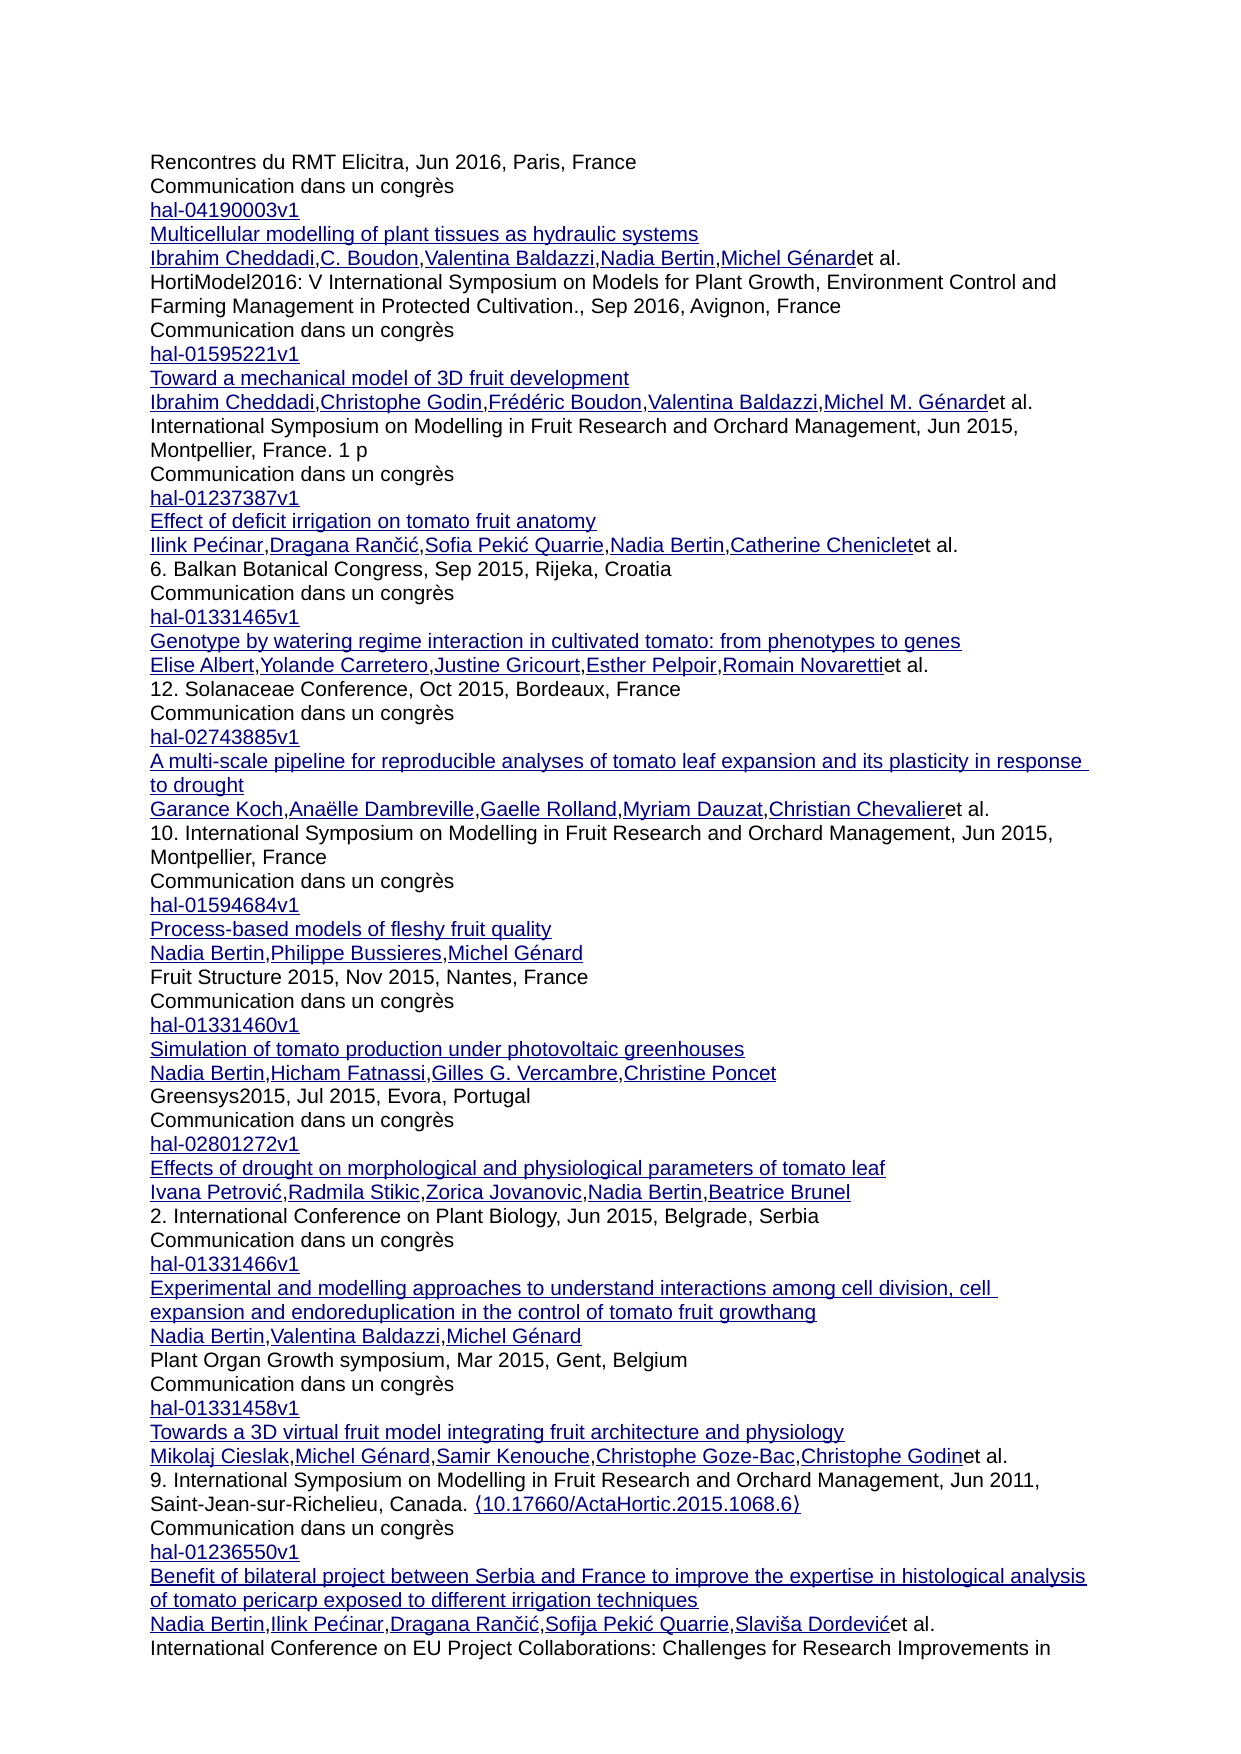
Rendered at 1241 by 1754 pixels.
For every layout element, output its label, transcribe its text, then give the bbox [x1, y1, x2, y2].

table_cell Experimental and modelling approaches to understand interactions among cell division, cell expansion and endoreduplication in the control of tomato fruit growthang Nadia Bertin,Valentina Baldazzi,Michel Génard Plant Organ Growth symposium, Mar 2015, Gent, Belgium Communication dans un congrès hal-01331458v1 [150, 1276, 1090, 1420]
table_cell Simulation of tomato production under photovoltaic greenhouses Nadia Bertin,Hicham Fatnassi,Gilles G. Vercambre,Christine Poncet Greensys2015, Jul 2015, Evora, Portugal Communication dans un congrès hal-02801272v1 [150, 1036, 1090, 1156]
table_cell Genotype by watering regime interaction in cultivated tomato: from phenotypes to genes Elise Albert,Yolande Carretero,Justine Gricourt,Esther Pelpoir,Romain Novarettiet al. 12. Solanaceae Conference, Oct 2015, Bordeaux, France Communication dans un congrès hal-02743885v1 [150, 629, 1090, 749]
table_cell Benefit of bilateral project between Serbia and France to improve the expertise in histological analysis of tomato pericarp exposed to different irrigation techniques Nadia Bertin,Ilink Pećinar,Dragana Rančić,Sofija Pekić Quarrie,Slaviša Dordevićet al. International Conference on EU Project Collaborations: Challenges for Research Improvements in [150, 1564, 1090, 1659]
table_cell Process-based models of fleshy fruit quality Nadia Bertin,Philippe Bussieres,Michel Génard Fruit Structure 2015, Nov 2015, Nantes, France Communication dans un congrès hal-01331460v1 [150, 917, 1090, 1036]
table_cell Effects of drought on morphological and physiological parameters of tomato leaf Ivana Petrović,Radmila Stikic,Zorica Jovanovic,Nadia Bertin,Beatrice Brunel 2. International Conference on Plant Biology, Jun 2015, Belgrade, Serbia Communication dans un congrès hal-01331466v1 [150, 1156, 1090, 1276]
table_cell Towards a 3D virtual fruit model integrating fruit architecture and physiology Mikolaj Cieslak,Michel Génard,Samir Kenouche,Christophe Goze-Bac,Christophe Godinet al. 9. International Symposium on Modelling in Fruit Research and Orchard Management, Jun 2011, Saint-Jean-sur-Richelieu, Canada. ⟨10.17660/ActaHortic.2015.1068.6⟩ Communication dans un congrès hal-01236550v1 [150, 1420, 1090, 1563]
table_cell Toward a mechanical model of 3D fruit development Ibrahim Cheddadi,Christophe Godin,Frédéric Boudon,Valentina Baldazzi,Michel M. Génardet al. International Symposium on Modelling in Fruit Research and Orchard Management, Jun 2015, Montpellier, France. 1 p Communication dans un congrès hal-01237387v1 [150, 366, 1090, 509]
table_cell Rencontres du RMT Elicitra, Jun 2016, Paris, France Communication dans un congrès hal-04190003v1 [150, 150, 1090, 222]
table_cell A multi-scale pipeline for reproducible analyses of tomato leaf expansion and its plasticity in response to drought Garance Koch,Anaëlle Dambreville,Gaelle Rolland,Myriam Dauzat,Christian Chevalieret al. 10. International Symposium on Modelling in Fruit Research and Orchard Management, Jun 2015, Montpellier, France Communication dans un congrès hal-01594684v1 [150, 749, 1090, 917]
table_cell Effect of deficit irrigation on tomato fruit anatomy Ilink Pećinar,Dragana Rančić,Sofia Pekić Quarrie,Nadia Bertin,Catherine Chenicletet al. 6. Balkan Botanical Congress, Sep 2015, Rijeka, Croatia Communication dans un congrès hal-01331465v1 [150, 509, 1090, 629]
table_cell Multicellular modelling of plant tissues as hydraulic systems Ibrahim Cheddadi,C. Boudon,Valentina Baldazzi,Nadia Bertin,Michel Génardet al. HortiModel2016: V International Symposium on Models for Plant Growth, Environment Control and Farming Management in Protected Cultivation., Sep 2016, Avignon, France Communication dans un congrès hal-01595221v1 [150, 222, 1090, 366]
